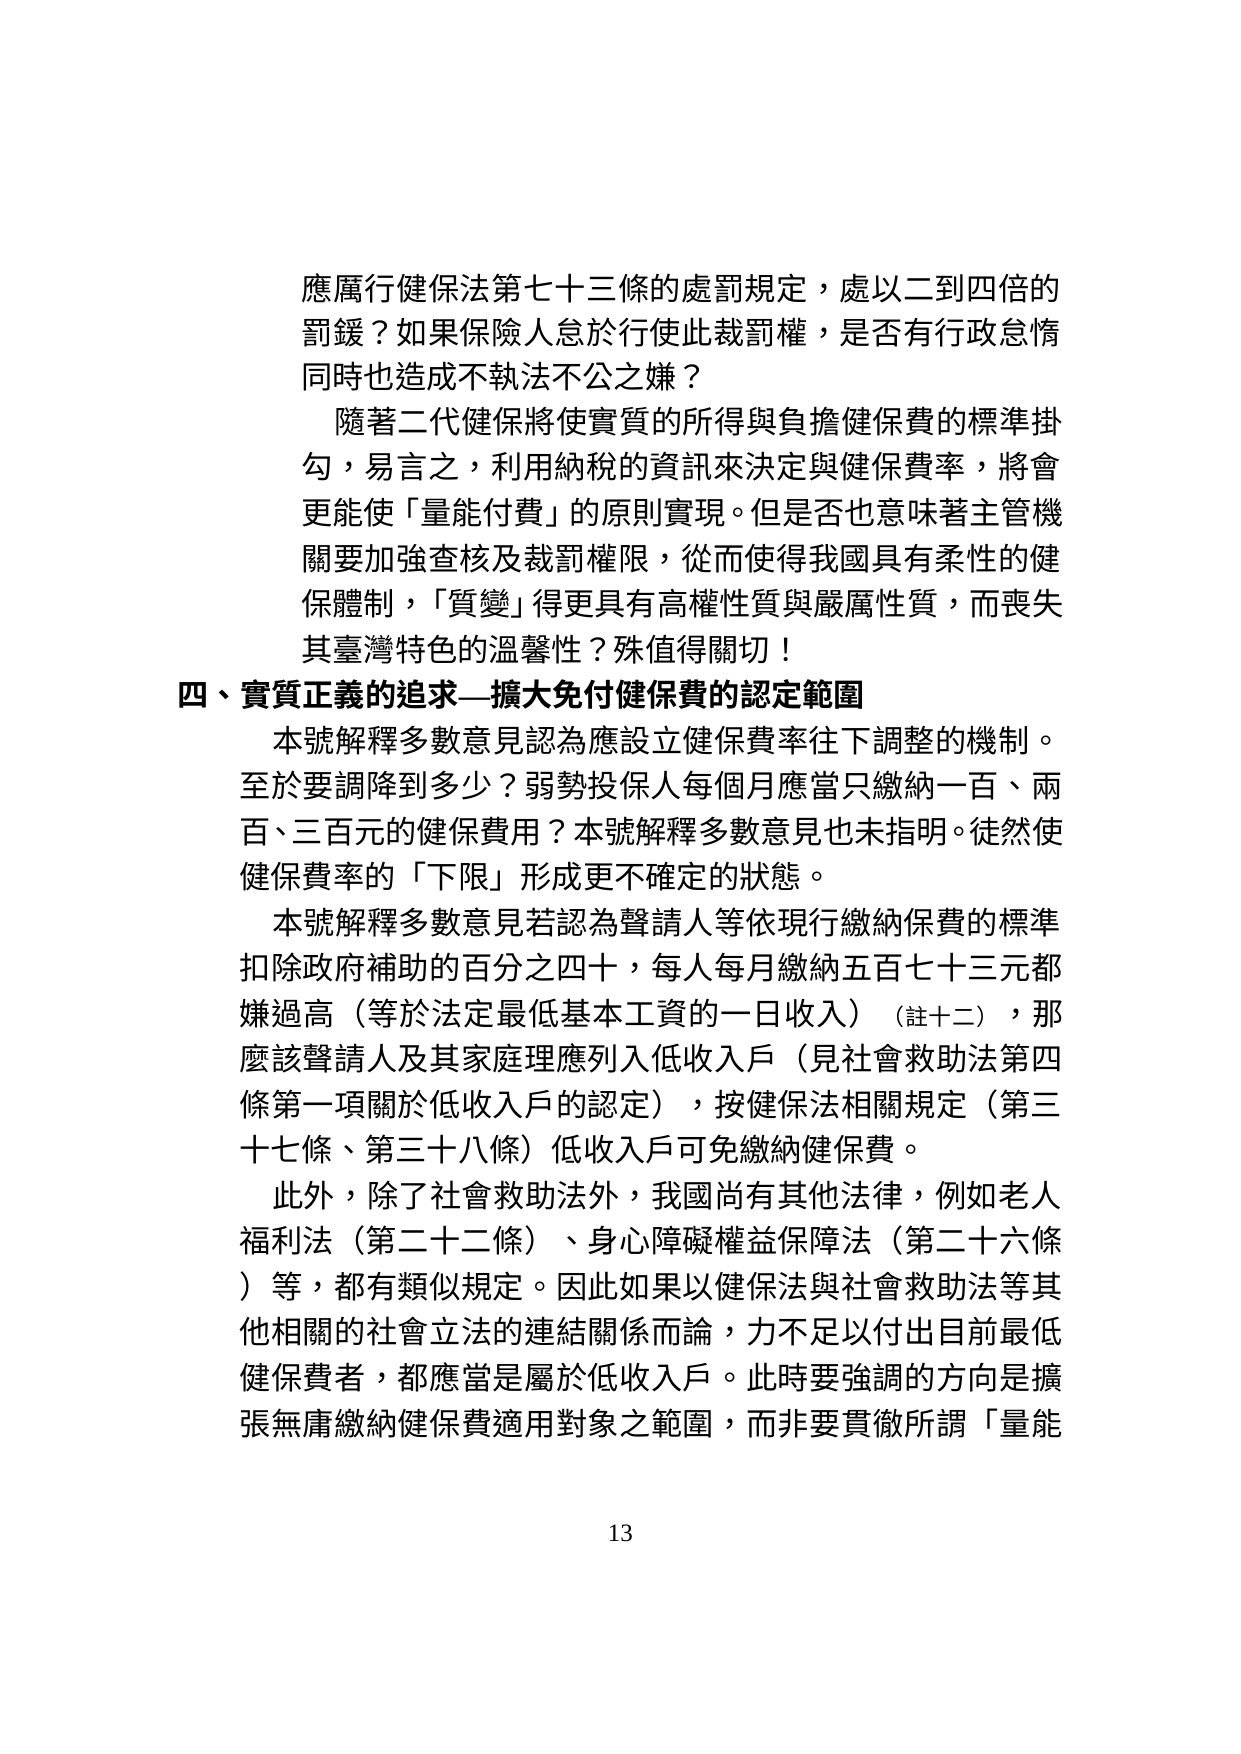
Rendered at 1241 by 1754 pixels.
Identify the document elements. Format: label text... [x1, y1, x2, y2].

text 行文至此，吾人可反思本號解釋的「但書改進」：如果大法官強調要追求個案正義，無異要求行政機關應當「本於義務的裁量」，來實現被保險人的個案正義。吾人不禁反思一下：既然投保人可聲請查核是否負擔過高的保費，那麼保險人是否也應當依職權積極查核？又如發現相反情形，有以高報低時，不僅應逕行調整外，是否也應厲行健保法第七十三條的處罰規定，處以二到四倍的罰鍰？如果保險人怠於行使此裁罰權，是否有行政怠惰，同時也造成不執法不公之嫌？ [301, 266, 1063, 397]
text 本號解釋多數意見認為應設立健保費率往下調整的機制。至於要調降到多少？弱勢投保人每個月應當只繳納一百、兩百、三百元的健保費用？本號解釋多數意見也未指明。徒然使健保費率的「下限」形成更不確定的狀態。 [239, 716, 1063, 898]
text 隨著二代健保將使實質的所得與負擔健保費的標準掛勾，易言之，利用納稅的資訊來決定與健保費率，將會更能使「量能付費」的原則實現。但是否也意味著主管機關要加強查核及裁罰權限，從而使得我國具有柔性的健保體制，「質變」得更具有高權性質與嚴厲性質，而喪失其臺灣特色的溫馨性？殊值得關切！ [301, 397, 1063, 670]
text 四、實質正義的追求—擴大免付健保費的認定範圍 [177, 670, 1063, 716]
text 此外，除了社會救助法外，我國尚有其他法律，例如老人福利法（第二十二條）、身心障礙權益保障法（第二十六條）等，都有類似規定。因此如果以健保法與社會救助法等其他相關的社會立法的連結關係而論，力不足以付出目前最低健保費者，都應當是屬於低收入戶。此時要強調的方向是擴張無庸繳納健保費適用對象之範圍，而非要貫徹所謂「量能 [239, 1171, 1063, 1444]
text 本號解釋多數意見若認為聲請人等依現行繳納保費的標準，扣除政府補助的百分之四十，每人每月繳納五百七十三元都嫌過高（等於法定最低基本工資的一日收入）（註十二），那麼該聲請人及其家庭理應列入低收入戶（見社會救助法第四條第一項關於低收入戶的認定），按健保法相關規定（第三十七條、第三十八條）低收入戶可免繳納健保費。 [239, 898, 1063, 1171]
